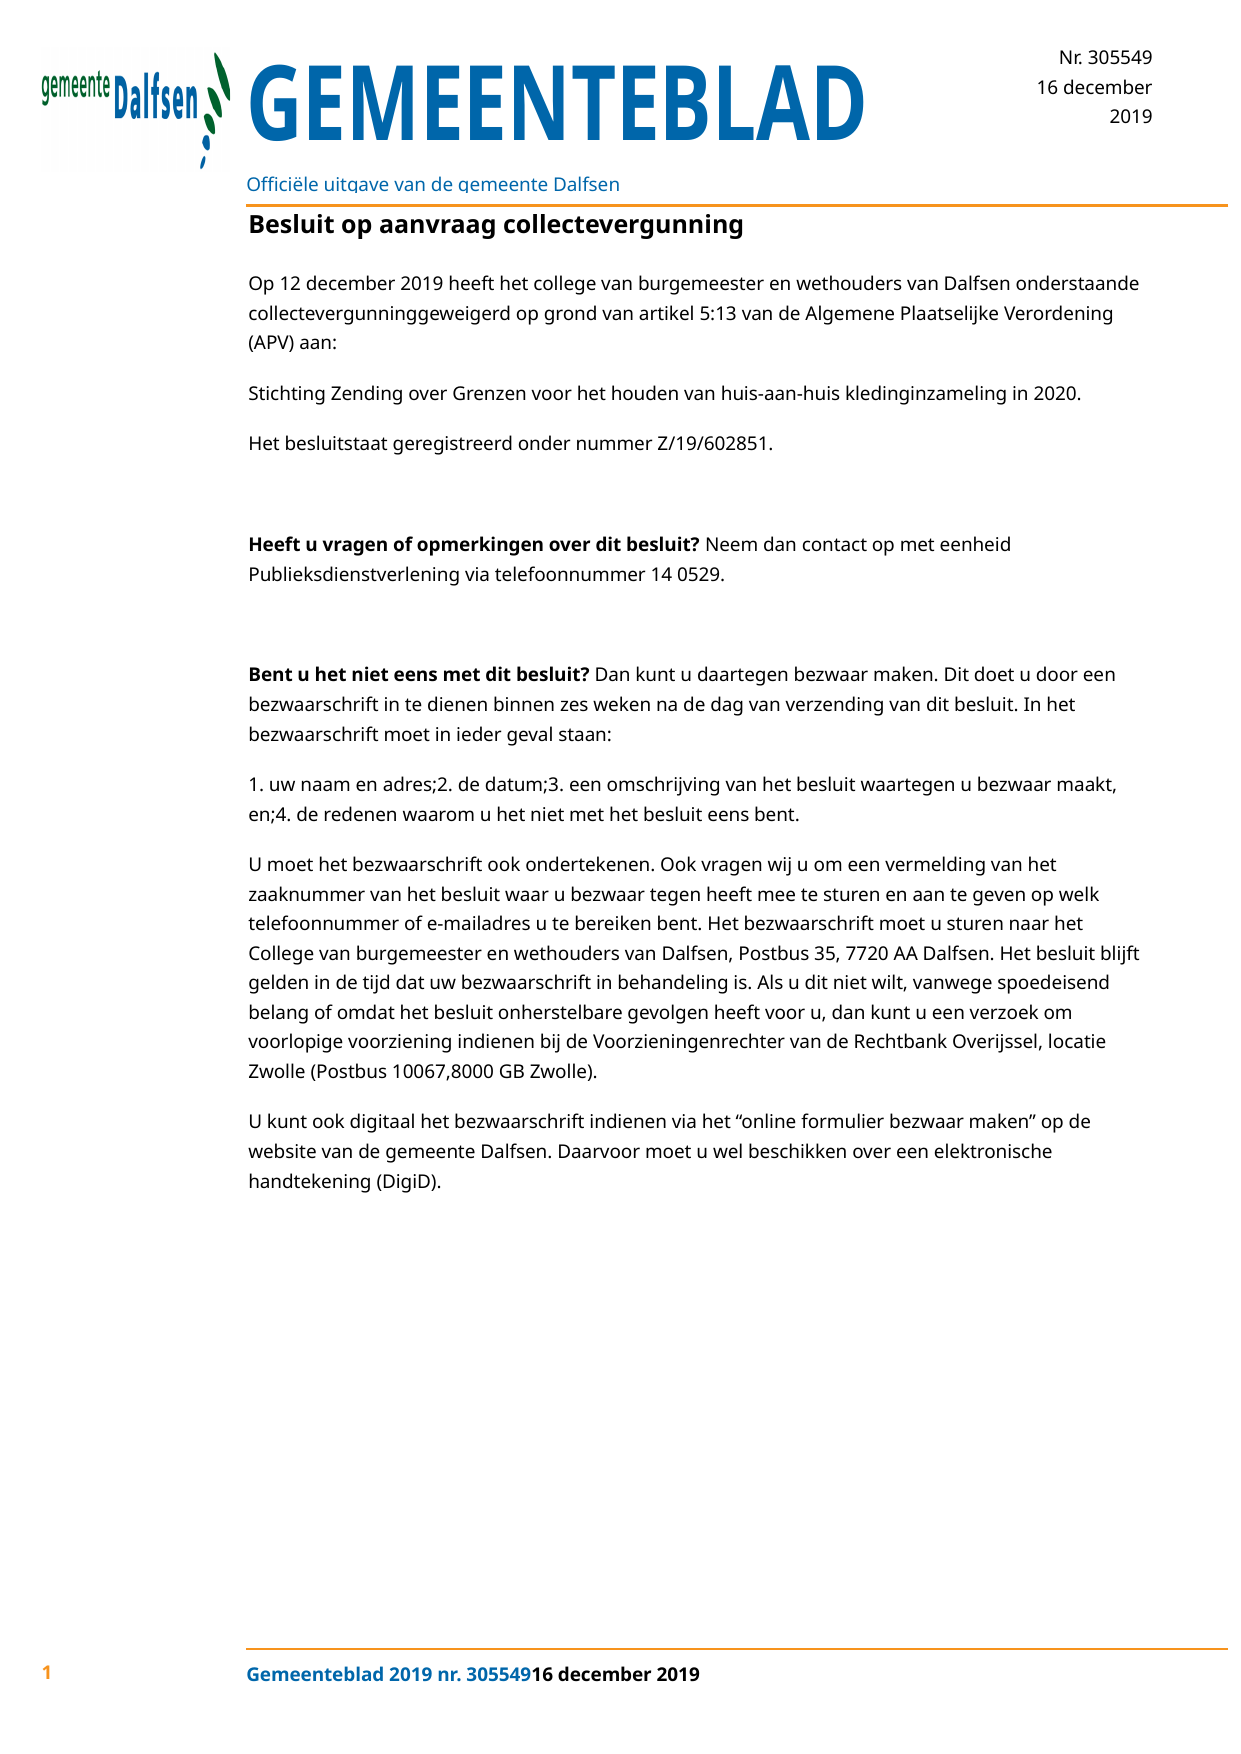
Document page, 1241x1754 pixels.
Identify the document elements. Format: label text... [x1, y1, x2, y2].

text U kunt ook digitaal het bezwaarschrift indienen via het “online formulier bezwaar maken” op de website van de gemeente Dalfsen. Daarvoor moet u wel beschikken over een elektronische handtekening (DigiD). [248, 1109, 1152, 1193]
text Besluit op aanvraag collectevergunning [248, 207, 1152, 241]
text U moet het bezwaarschrift ook ondertekenen. Ook vragen wij u om een vermelding van het zaaknummer van het besluit waar u bezwaar tegen heeft mee te sturen en aan te geven op welk telefoonnummer of e-mailadres u te bereiken bent. Het bezwaarschrift moet u sturen naar het College van burgemeester en wethouders van Dalfsen, Postbus 35, 7720 AA Dalfsen. Het besluit blijft gelden in de tijd dat uw bezwaarschrift in behandeling is. Als u dit niet wilt, vanwege spoedeisend belang of omdat het besluit onherstelbare gevolgen heeft voor u, dan kunt u een verzoek om voorlopige voorziening indienen bij de Voorzieningenrechter van de Rechtbank Overijssel, locatie Zwolle (Postbus 10067,8000 GB Zwolle). [248, 851, 1152, 1084]
text Stichting Zending over Grenzen voor het houden van huis-aan-huis kledinginzameling in 2020. [248, 380, 1152, 406]
picture [41, 47, 231, 172]
text Heeft u vragen of opmerkingen over dit besluit? Neem dan contact op met eenheid Publieksdienstverlening via telefoonnummer 14 0529. [248, 531, 1152, 586]
text Bent u het niet eens met dit besluit? Dan kunt u daartegen bezwaar maken. Dit doet u door een bezwaarschrift in te dienen binnen zes weken na de dag van verzending van dit besluit. In het bezwaarschrift moet in ieder geval staan: [248, 662, 1152, 746]
text Op 12 december 2019 heeft het college van burgemeester en wethouders van Dalfsen onderstaande collectevergunninggeweigerd op grond van artikel 5:13 van de Algemene Plaatselijke Verordening (APV) aan: [248, 270, 1152, 355]
text Het besluitstaat geregistreerd onder nummer Z/19/602851. [248, 430, 1152, 456]
text 1. uw naam en adres;2. de datum;3. een omschrijving van het besluit waartegen u bezwaar maakt, en;4. de redenen waarom u het niet met het besluit eens bent. [248, 771, 1152, 826]
